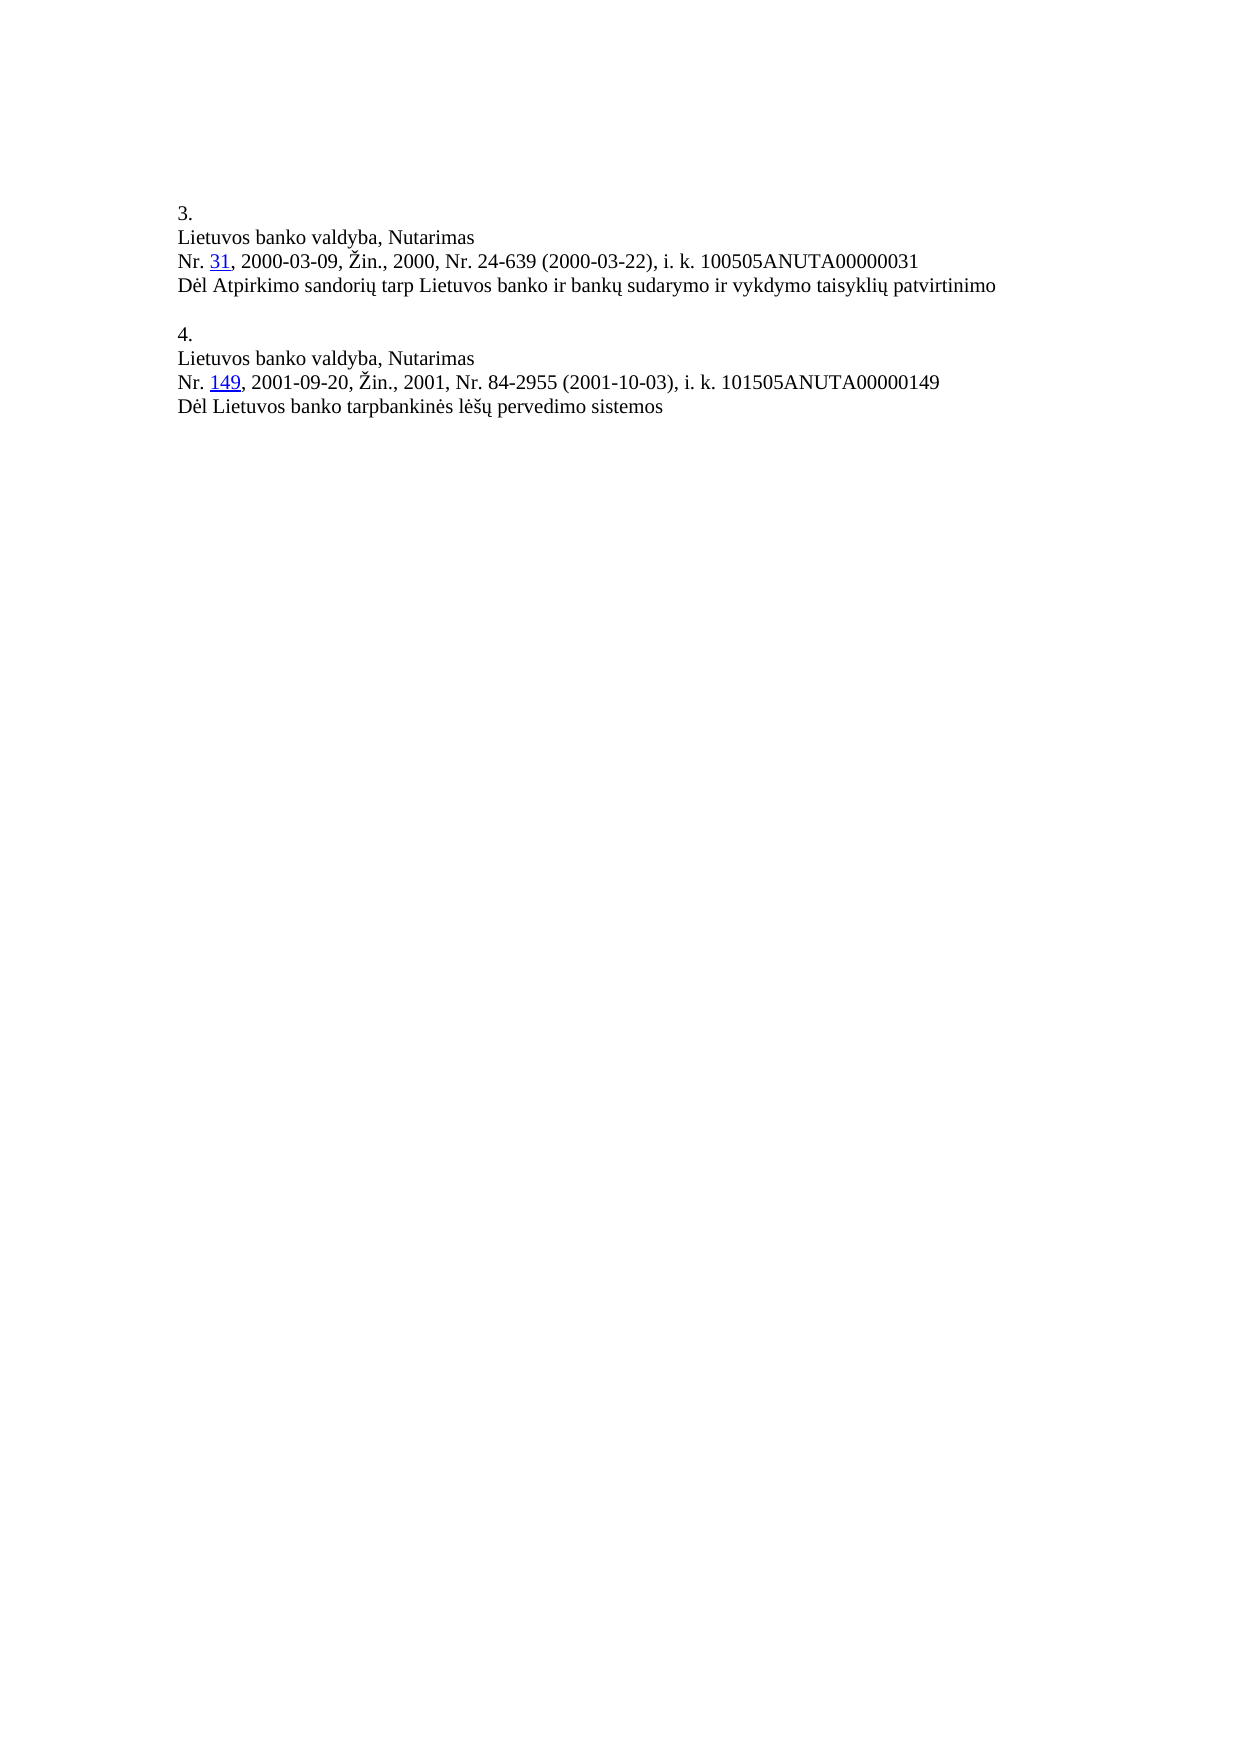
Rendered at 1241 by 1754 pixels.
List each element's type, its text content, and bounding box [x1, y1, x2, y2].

text Nr. 31, 2000-03-09, Žin., 2000, Nr. 24-639 (2000-03-22), i. k. 100505ANUTA00000031 [177, 249, 1181, 273]
text Lietuvos banko valdyba, Nutarimas [177, 225, 1181, 249]
text Dėl Lietuvos banko tarpbankinės lėšų pervedimo sistemos [177, 394, 1181, 418]
text Dėl Atpirkimo sandorių tarp Lietuvos banko ir bankų sudarymo ir vykdymo taisyklių patvirtinimo [177, 273, 1181, 297]
text 4. [177, 322, 1181, 346]
text Nr. 149, 2001-09-20, Žin., 2001, Nr. 84-2955 (2001-10-03), i. k. 101505ANUTA00000149 [177, 370, 1181, 394]
text 3. [177, 201, 1181, 225]
text Lietuvos banko valdyba, Nutarimas [177, 346, 1181, 370]
